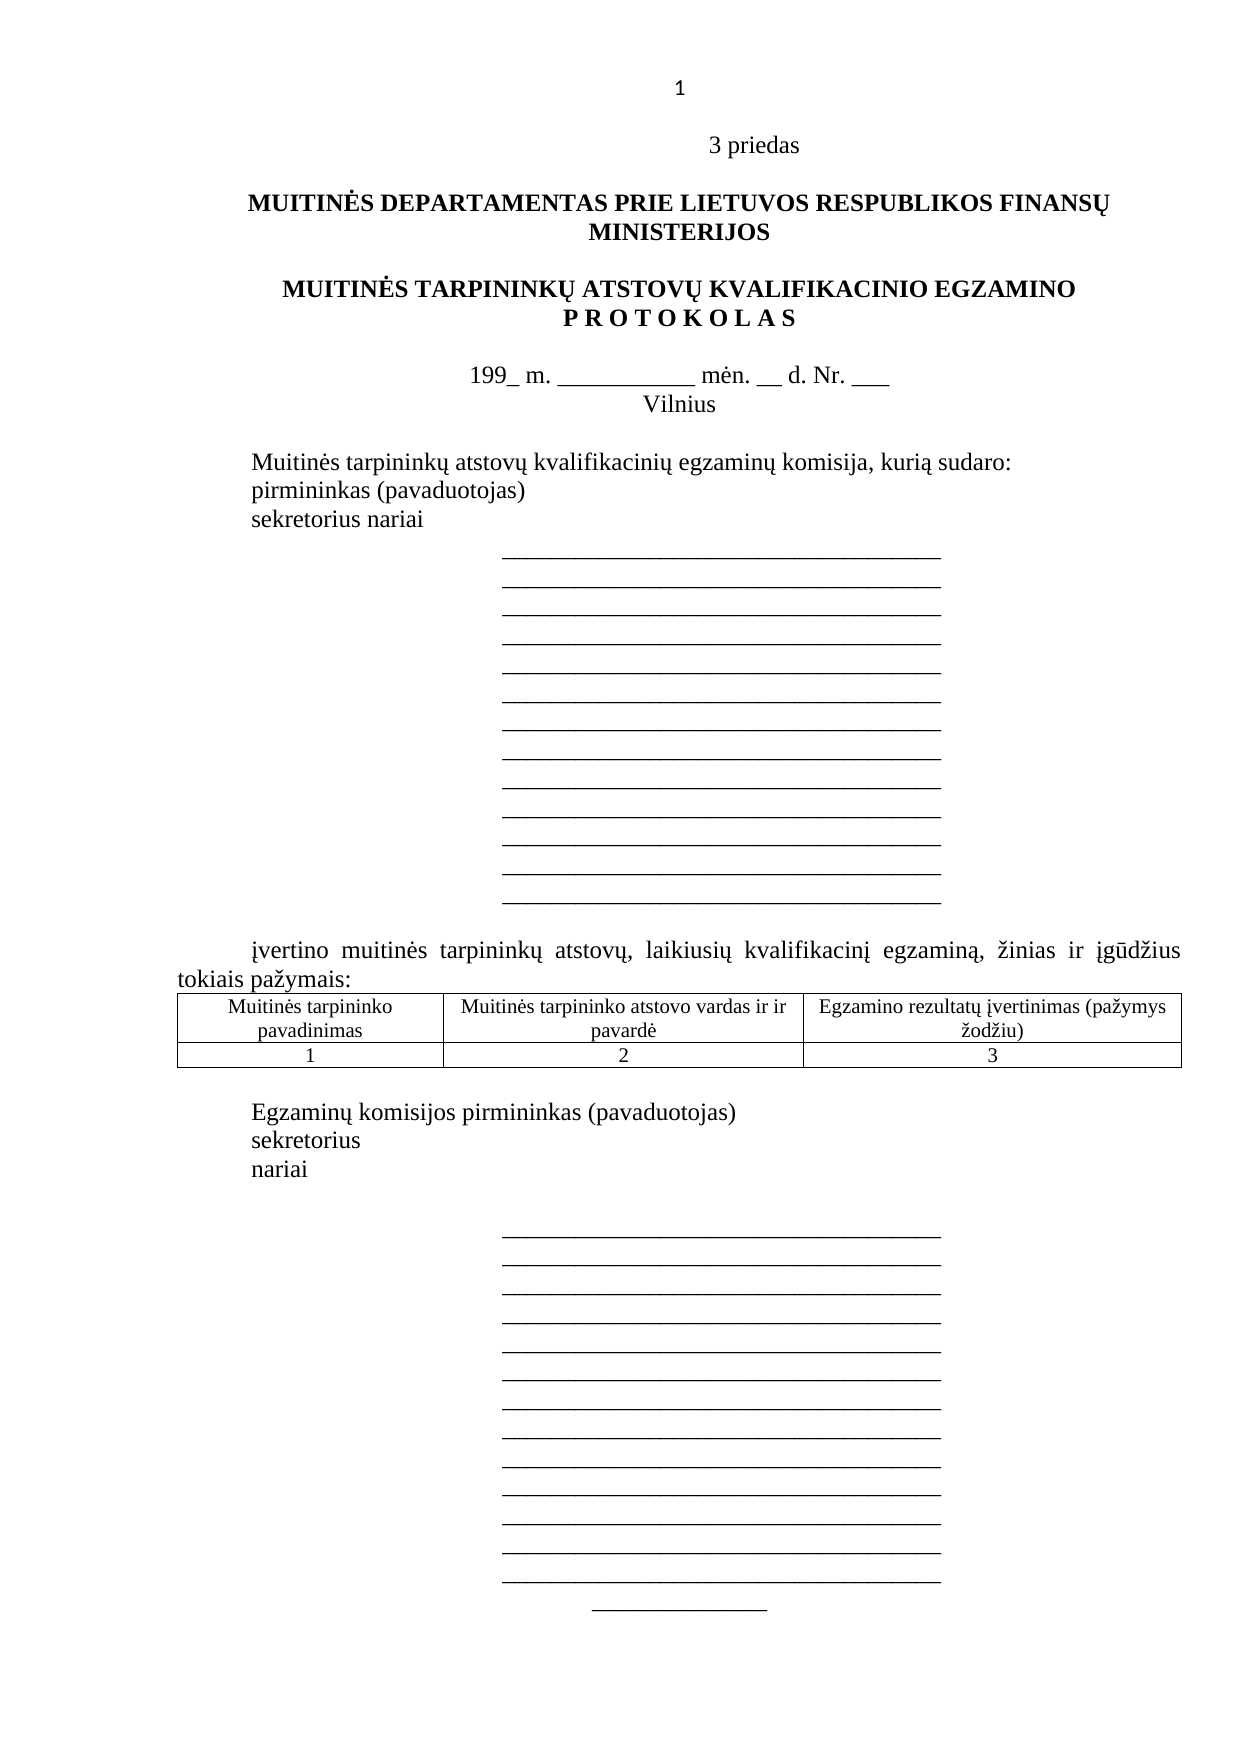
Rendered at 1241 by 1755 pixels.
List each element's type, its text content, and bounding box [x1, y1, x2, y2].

table_header Muitinės tarpininko pavadinimas [178, 994, 443, 1042]
text Egzaminų komisijos pirmininkas (pavaduotojas) [177, 1097, 1181, 1126]
table_cell 1 [178, 1043, 443, 1067]
text nariai [177, 1154, 1181, 1183]
table_header Muitinės tarpininko atstovo vardas ir ir pavardė [444, 994, 803, 1042]
text PROTOKOLAS [177, 303, 1181, 332]
text Muitinės tarpininkų atstovų kvalifikacinių egzaminų komisija, kurią sudaro: [177, 447, 1181, 475]
table_cell 2 [444, 1043, 803, 1067]
text sekretorius [177, 1126, 1181, 1154]
text pirmininkas (pavaduotojas) [177, 475, 1181, 504]
table_cell 3 [804, 1043, 1181, 1067]
text MUITINĖS TARPININKŲ ATSTOVŲ KVALIFIKACINIO EGZAMINO [177, 274, 1181, 303]
text įvertino muitinės tarpininkų atstovų, laikiusių kvalifikacinį egzaminą, žinias ir įgūdžius tokiais pažymais: [177, 935, 1181, 993]
text 3 priedas [177, 130, 1181, 159]
text Vilnius [177, 389, 1181, 418]
table_header Egzamino rezultatų įvertinimas (pažymys žodžiu) [804, 994, 1181, 1042]
text ______________ [177, 1586, 1181, 1614]
text 199_ m. ___________ mėn. __ d. Nr. ___ [177, 360, 1181, 389]
text MUITINĖS DEPARTAMENTAS PRIE LIETUVOS RESPUBLIKOS FINANSŲ [177, 188, 1181, 217]
text sekretorius nariai [177, 504, 1181, 533]
text MINISTERIJOS [177, 217, 1181, 245]
